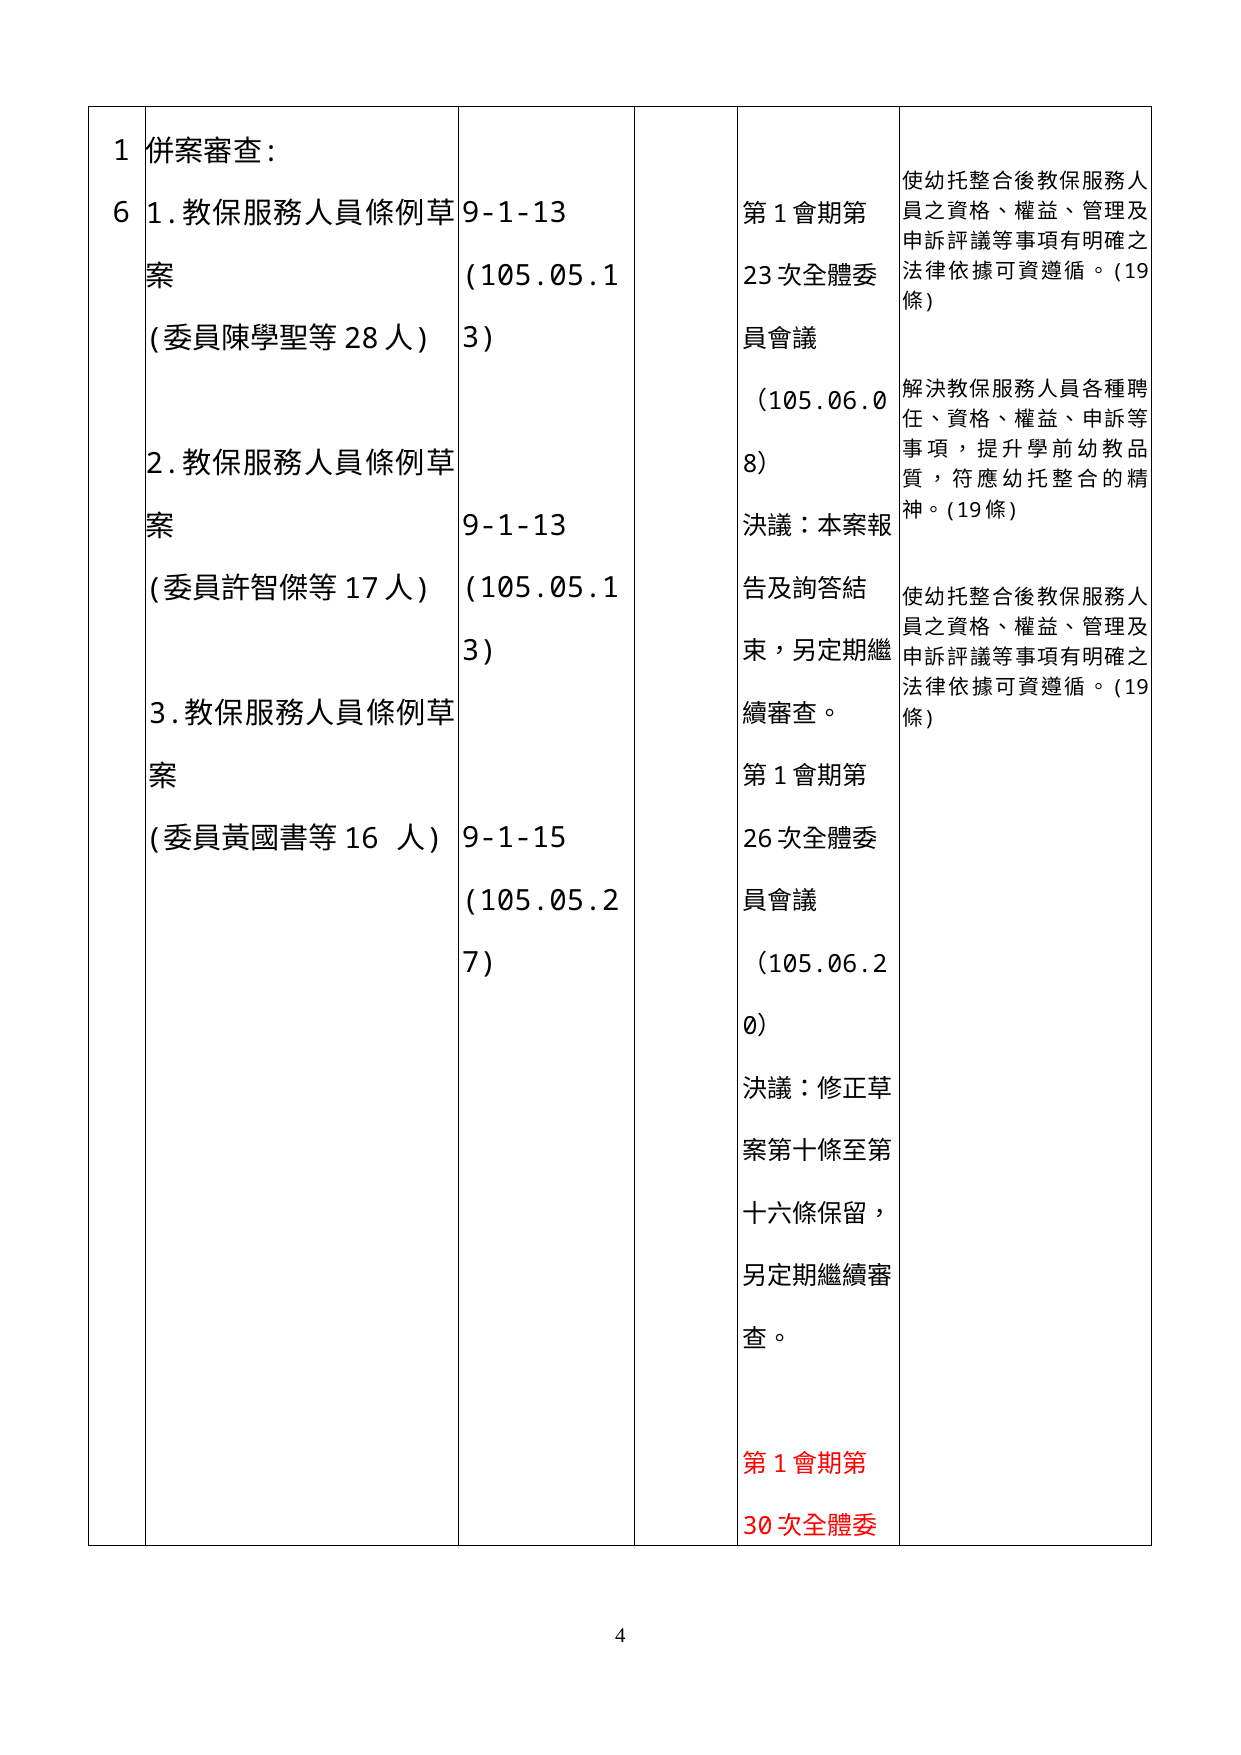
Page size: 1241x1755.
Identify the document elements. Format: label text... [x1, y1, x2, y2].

table_cell 第1會期第23次全體委員會議（105.06.08） 決議：本案報告及詢答結束，另定期繼續審查。 第1會期第26次全體委員會議（105.06.20） 決議：修正草案第十條至第十六條保留，另定期繼續審查。 第1會期第30次全體委 [738, 107, 899, 1544]
table_cell 9-1-13 (105.05.13) 9-1-13 (105.05.13) 9-1-15 (105.05.27) [459, 107, 634, 1544]
table_cell [635, 107, 737, 1544]
table_cell 使幼托整合後教保服務人員之資格、權益、管理及申訴評議等事項有明確之法律依據可資遵循。(19條) 解決教保服務人員各種聘任、資格、權益、申訴等事項，提升學前幼教品質，符應幼托整合的精神。(19條) 使幼托整合後教保服務人員之資格、權益、管理及申訴評議等事項有明確之法律依據可資遵循。(19條) [900, 107, 1151, 1544]
table_cell 併案審查: 1.教保服務人員條例草案 (委員陳學聖等28人) 2.教保服務人員條例草案 (委員許智傑等17人) 3.教保服務人員條例草案 (委員黃國書等16 人) [146, 107, 458, 1544]
table_cell [89, 107, 145, 1544]
